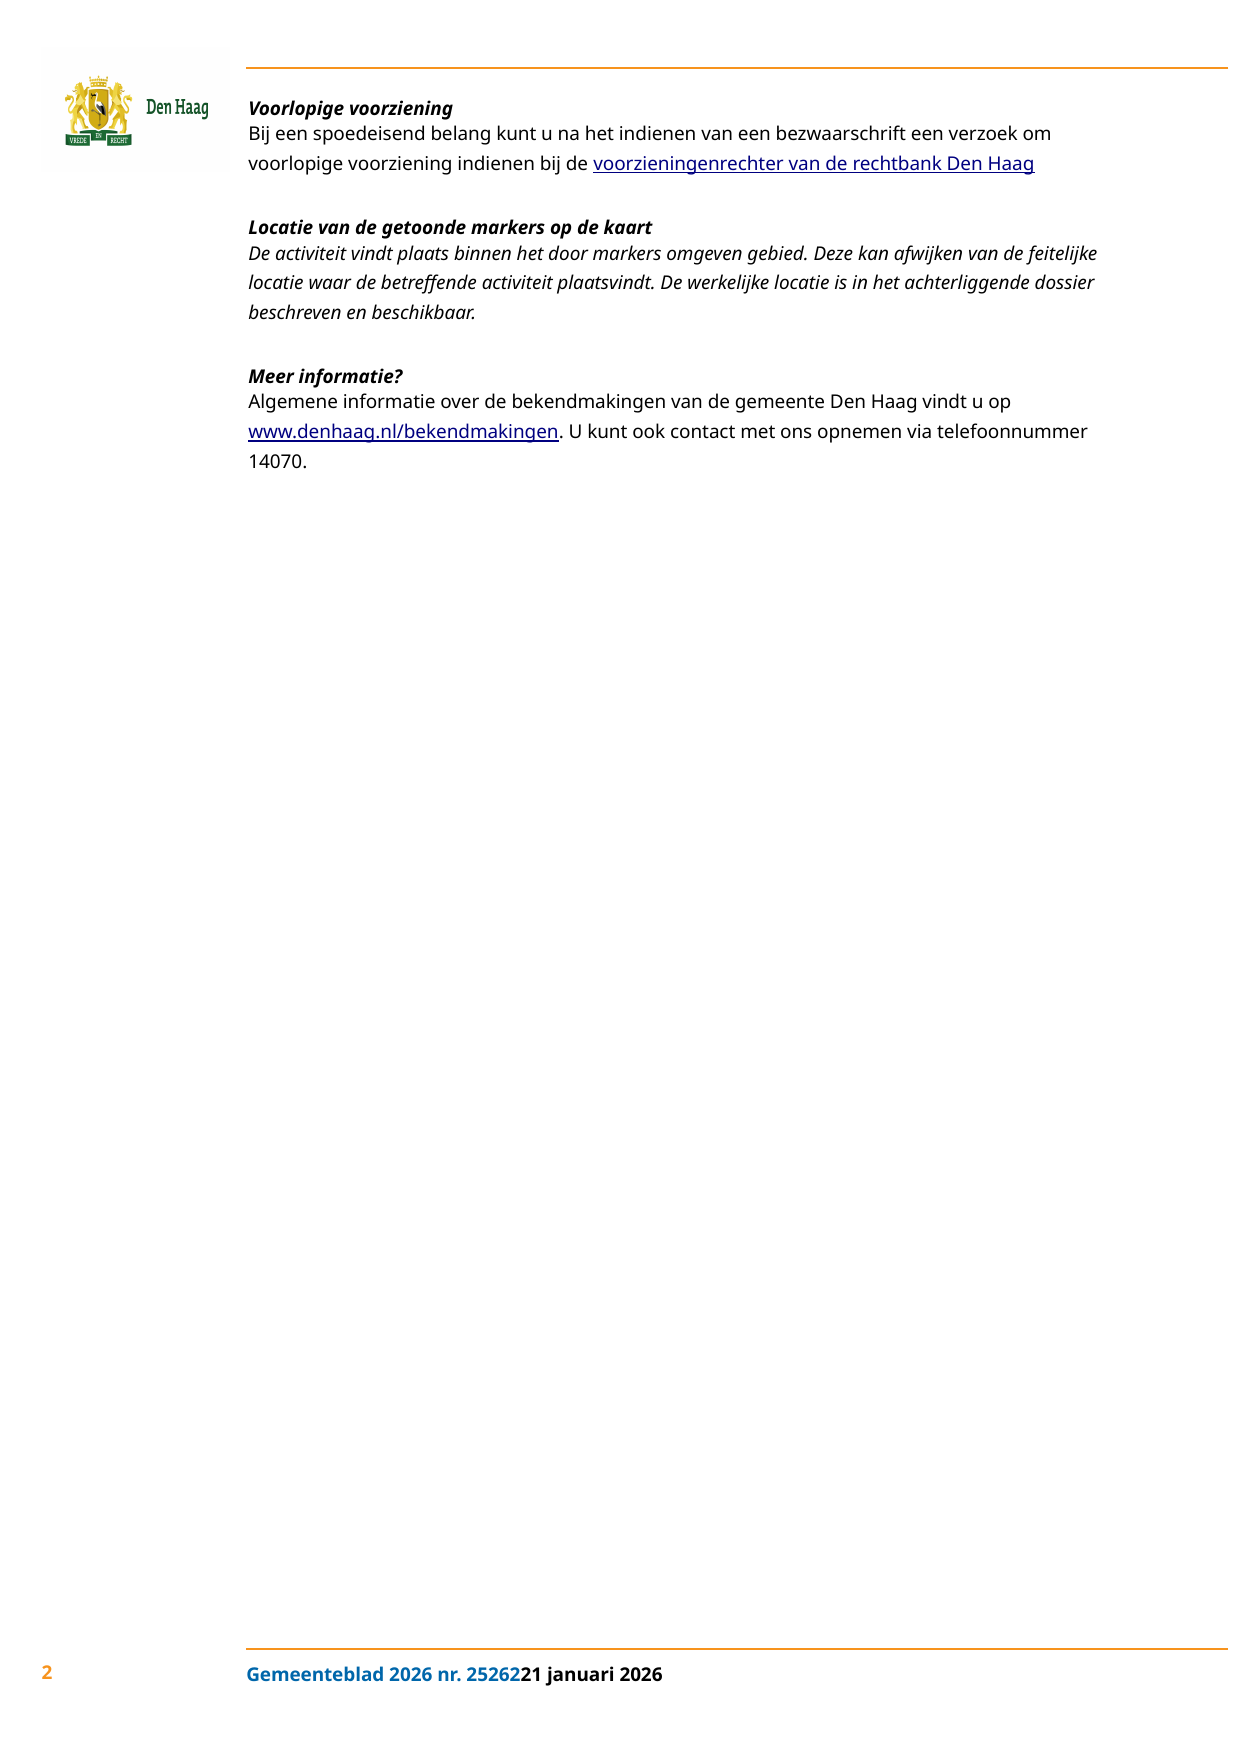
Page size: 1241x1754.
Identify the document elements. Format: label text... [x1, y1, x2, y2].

text Algemene informatie over de bekendmakingen van de gemeente Den Haag vindt u op www.denhaag.nl/bekendmakingen. U kunt ook contact met ons opnemen via telefoonnummer 14070. [248, 389, 1152, 473]
text Voorlopige voorziening [248, 95, 1152, 121]
text Meer informatie? [248, 363, 1152, 389]
picture [41, 47, 231, 172]
text De activiteit vindt plaats binnen het door markers omgeven gebied. Deze kan afwijken van de feitelijke locatie waar de betreffende activiteit plaatsvindt. De werkelijke locatie is in het achterliggende dossier beschreven en beschikbaar. [248, 240, 1152, 325]
text Bij een spoedeisend belang kunt u na het indienen van een bezwaarschrift een verzoek om voorlopige voorziening indienen bij de voorzieningenrechter van de rechtbank Den Haag [248, 121, 1152, 176]
text Locatie van de getoonde markers op de kaart [248, 214, 1152, 240]
